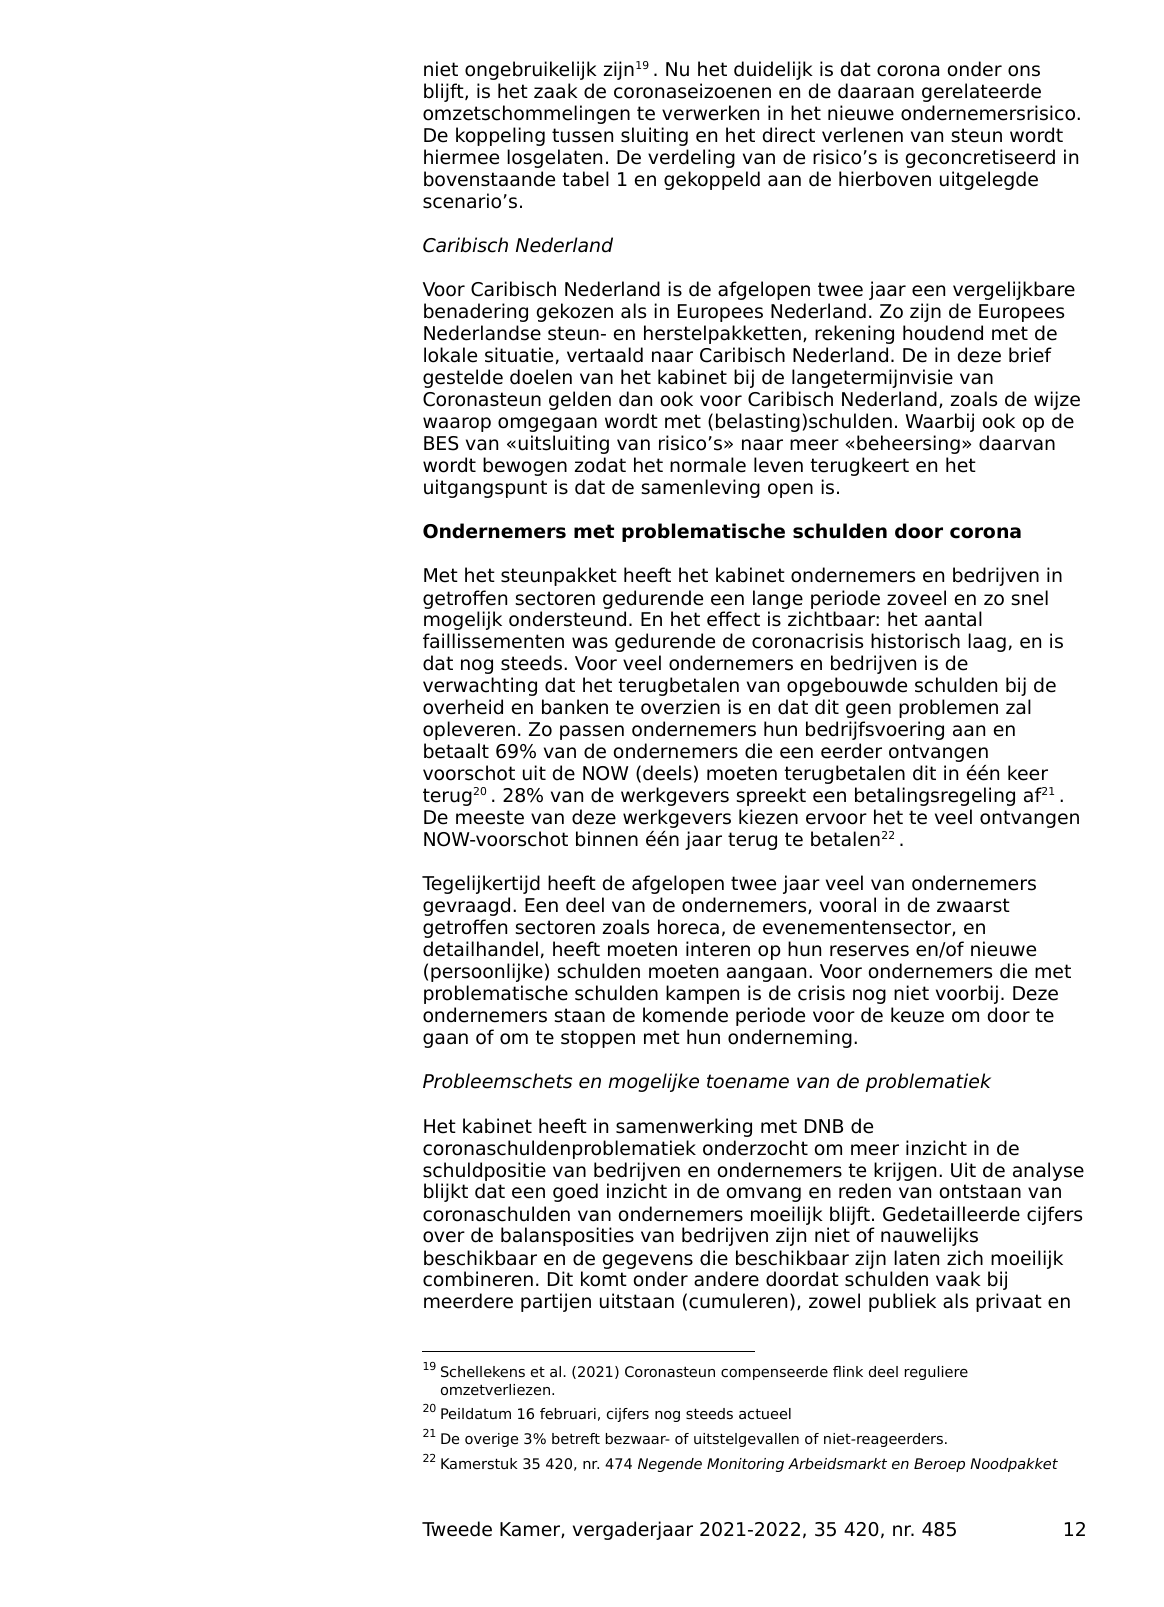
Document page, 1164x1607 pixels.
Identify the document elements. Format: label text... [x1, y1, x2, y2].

text Peildatum 16 februari, cijfers nog steeds actueel [422, 1402, 1087, 1424]
text Kamerstuk 35 420, nr. 474 Negende Monitoring Arbeidsmarkt en Beroep Noodpakket [422, 1452, 1087, 1474]
text niet ongebruikelijk zijn. Nu het duidelijk is dat corona onder ons blijft, is het zaak de coronaseizoenen en de daaraan gerelateerde omzetschommelingen te verwerken in het nieuwe ondernemersrisico. De koppeling tussen sluiting en het direct verlenen van steun wordt hiermee losgelaten. De verdeling van de risico’s is geconcretiseerd in bovenstaande tabel 1 en gekoppeld aan de hierboven uitgelegde scenario’s. [422, 59, 1087, 213]
subtitle Ondernemers met problematische schulden door corona [422, 521, 1087, 543]
text Schellekens et al. (2021) Coronasteun compenseerde flink deel reguliere omzetverliezen. [422, 1360, 1087, 1399]
subtitle Probleemschets en mogelijke toename van de problematiek [422, 1071, 1087, 1093]
text Voor Caribisch Nederland is de afgelopen twee jaar een vergelijkbare benadering gekozen als in Europees Nederland. Zo zijn de Europees Nederlandse steun- en herstelpakketten, rekening houdend met de lokale situatie, vertaald naar Caribisch Nederland. De in deze brief gestelde doelen van het kabinet bij de langetermijnvisie van Coronasteun gelden dan ook voor Caribisch Nederland, zoals de wijze waarop omgegaan wordt met (belasting)schulden. Waarbij ook op de BES van «uitsluiting van risico’s» naar meer «beheersing» daarvan wordt bewogen zodat het normale leven terugkeert en het uitgangspunt is dat de samenleving open is. [422, 279, 1087, 499]
subtitle Caribisch Nederland [422, 235, 1087, 257]
text De overige 3% betreft bezwaar- of uitstelgevallen of niet-reageerders. [422, 1427, 1087, 1449]
text Tegelijkertijd heeft de afgelopen twee jaar veel van ondernemers gevraagd. Een deel van de ondernemers, vooral in de zwaarst getroffen sectoren zoals horeca, de evenementensector, en detailhandel, heeft moeten interen op hun reserves en/of nieuwe (persoonlijke) schulden moeten aangaan. Voor ondernemers die met problematische schulden kampen is de crisis nog niet voorbij. Deze ondernemers staan de komende periode voor de keuze om door te gaan of om te stoppen met hun onderneming. [422, 873, 1087, 1049]
text Met het steunpakket heeft het kabinet ondernemers en bedrijven in getroffen sectoren gedurende een lange periode zoveel en zo snel mogelijk ondersteund. En het effect is zichtbaar: het aantal faillissementen was gedurende de coronacrisis historisch laag, en is dat nog steeds. Voor veel ondernemers en bedrijven is de verwachting dat het terugbetalen van opgebouwde schulden bij de overheid en banken te overzien is en dat dit geen problemen zal opleveren. Zo passen ondernemers hun bedrijfsvoering aan en betaalt 69% van de ondernemers die een eerder ontvangen voorschot uit de NOW (deels) moeten terugbetalen dit in één keer terug. 28% van de werkgevers spreekt een betalingsregeling af. De meeste van deze werkgevers kiezen ervoor het te veel ontvangen NOW-voorschot binnen één jaar terug te betalen. [422, 565, 1087, 851]
text Het kabinet heeft in samenwerking met DNB de coronaschuldenproblematiek onderzocht om meer inzicht in de schuldpositie van bedrijven en ondernemers te krijgen. Uit de analyse blijkt dat een goed inzicht in de omvang en reden van ontstaan van coronaschulden van ondernemers moeilijk blijft. Gedetailleerde cijfers over de balansposities van bedrijven zijn niet of nauwelijks beschikbaar en de gegevens die beschikbaar zijn laten zich moeilijk combineren. Dit komt onder andere doordat schulden vaak bij meerdere partijen uitstaan (cumuleren), zowel publiek als privaat en [422, 1116, 1087, 1313]
